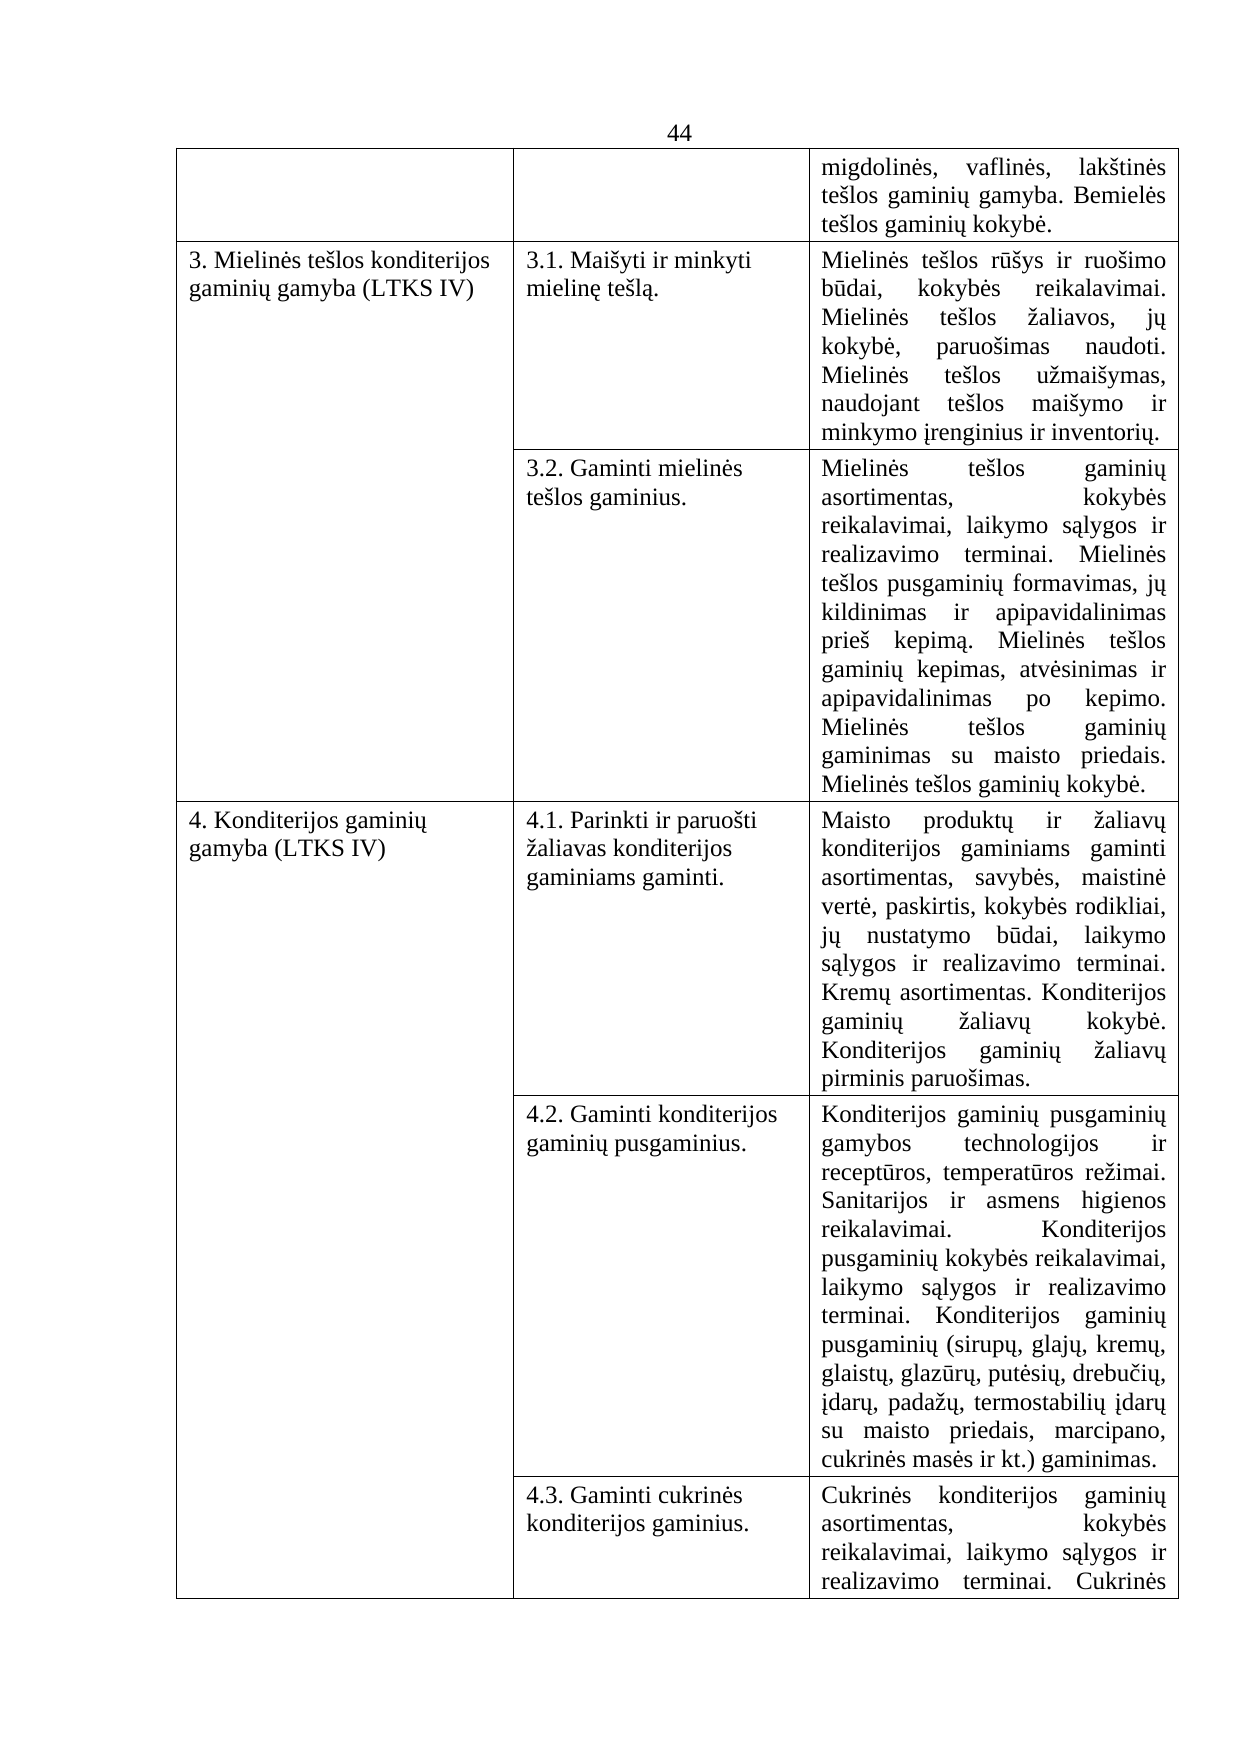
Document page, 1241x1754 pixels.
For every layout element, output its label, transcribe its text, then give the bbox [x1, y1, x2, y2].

table_cell 3.2. Gaminti mielinės tešlos gaminius. [514, 450, 809, 801]
table_cell 4.3. Gaminti cukrinės konditerijos gaminius. [514, 1477, 809, 1598]
table_cell 3. Mielinės tešlos konditerijos gaminių gamyba (LTKS IV) [177, 242, 513, 801]
table_cell [514, 149, 809, 241]
table_cell 4. Konditerijos gaminių gamyba (LTKS IV) [177, 802, 513, 1598]
table_cell Konditerijos gaminių pusgaminių gamybos technologijos ir receptūros, temperatūros režimai. Sanitarijos ir asmens higienos reikalavimai. Konditerijos pusgaminių kokybės reikalavimai, laikymo sąlygos ir realizavimo terminai. Konditerijos gaminių pusgaminių (sirupų, glajų, kremų, glaistų, glazūrų, putėsių, drebučių, įdarų, padažų, termostabilių įdarų su maisto priedais, marcipano, cukrinės masės ir kt.) gaminimas. [810, 1096, 1178, 1476]
table_cell [177, 149, 513, 241]
table_cell Cukrinės konditerijos gaminių asortimentas, kokybės reikalavimai, laikymo sąlygos ir realizavimo terminai. Cukrinės [810, 1477, 1178, 1598]
table_cell migdolinės, vaflinės, lakštinės tešlos gaminių gamyba. Bemielės tešlos gaminių kokybė. [810, 149, 1178, 241]
table_cell Mielinės tešlos rūšys ir ruošimo būdai, kokybės reikalavimai. Mielinės tešlos žaliavos, jų kokybė, paruošimas naudoti. Mielinės tešlos užmaišymas, naudojant tešlos maišymo ir minkymo įrenginius ir inventorių. [810, 242, 1178, 449]
table_cell 3.1. Maišyti ir minkyti mielinę tešlą. [514, 242, 809, 449]
table_cell Mielinės tešlos gaminių asortimentas, kokybės reikalavimai, laikymo sąlygos ir realizavimo terminai. Mielinės tešlos pusgaminių formavimas, jų kildinimas ir apipavidalinimas prieš kepimą. Mielinės tešlos gaminių kepimas, atvėsinimas ir apipavidalinimas po kepimo. Mielinės tešlos gaminių gaminimas su maisto priedais. Mielinės tešlos gaminių kokybė. [810, 450, 1178, 801]
table_cell Maisto produktų ir žaliavų konditerijos gaminiams gaminti asortimentas, savybės, maistinė vertė, paskirtis, kokybės rodikliai, jų nustatymo būdai, laikymo sąlygos ir realizavimo terminai. Kremų asortimentas. Konditerijos gaminių žaliavų kokybė. Konditerijos gaminių žaliavų pirminis paruošimas. [810, 802, 1178, 1095]
table_cell 4.2. Gaminti konditerijos gaminių pusgaminius. [514, 1096, 809, 1476]
table_cell 4.1. Parinkti ir paruošti žaliavas konditerijos gaminiams gaminti. [514, 802, 809, 1095]
